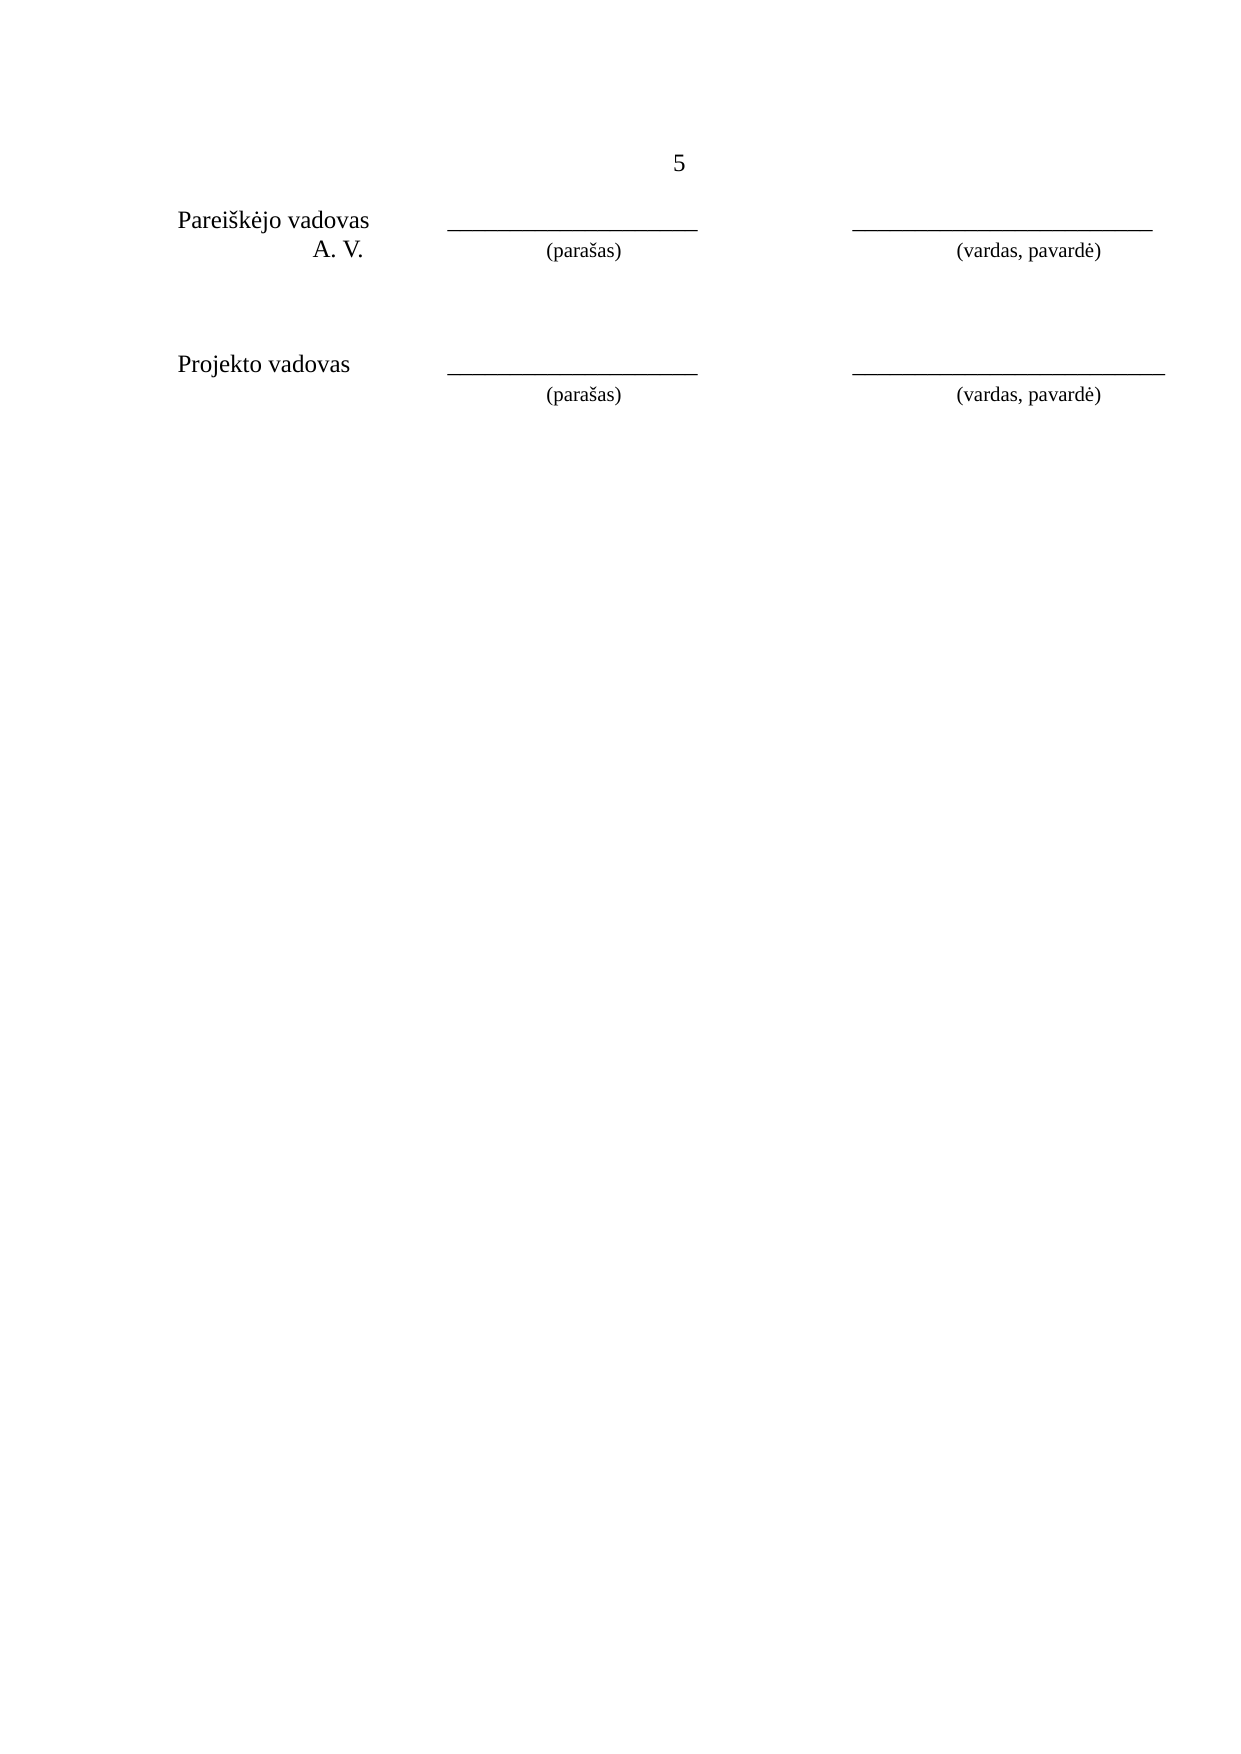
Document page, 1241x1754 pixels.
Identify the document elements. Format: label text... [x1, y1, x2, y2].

text Pareiškėjo vadovas ____________________ ________________________ [177, 205, 1181, 234]
text A. V. (parašas) (vardas, pavardė) [177, 234, 1181, 263]
text Projekto vadovas ____________________ _________________________ (parašas) (vardas, pavardė) [177, 349, 1181, 406]
